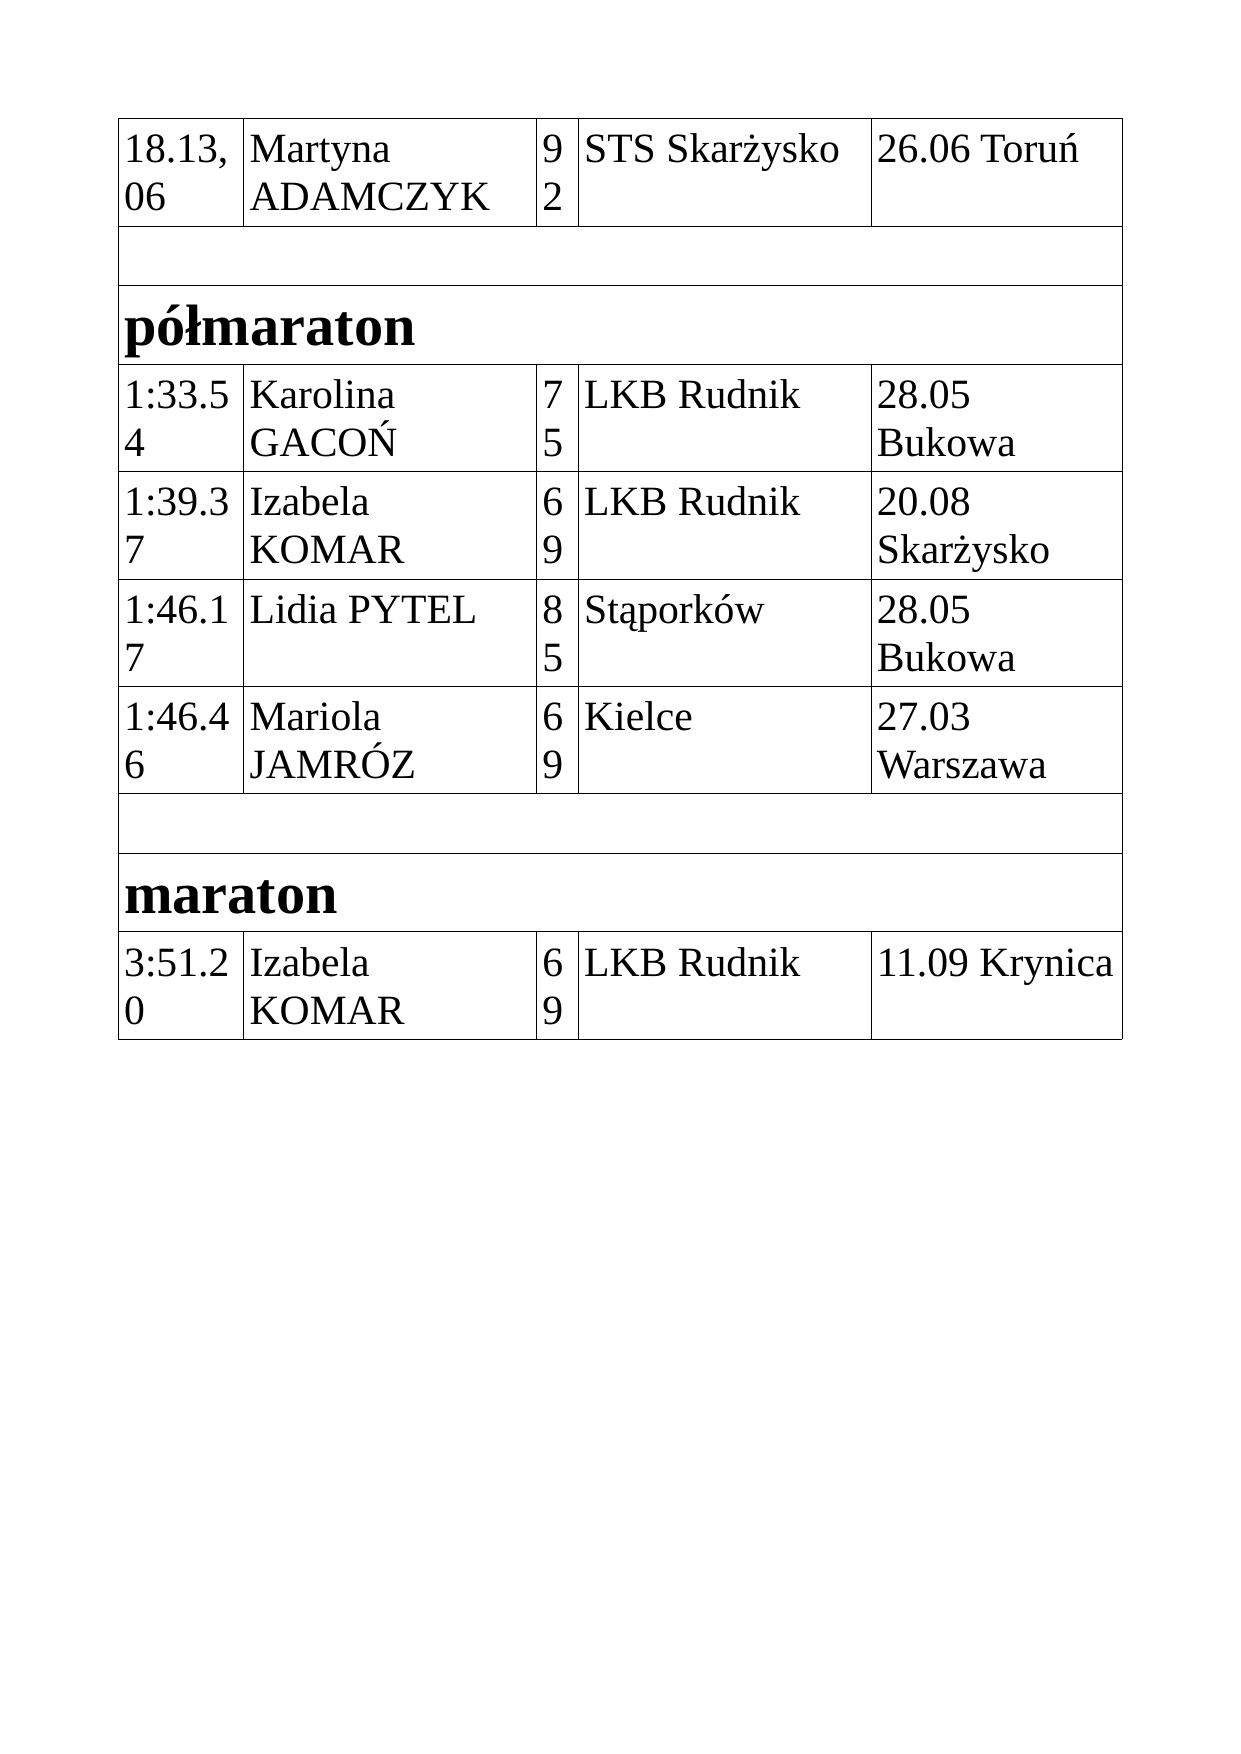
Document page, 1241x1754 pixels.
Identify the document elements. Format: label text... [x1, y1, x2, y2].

table_cell STS Skarżysko [579, 119, 871, 226]
table_cell 69 [537, 932, 578, 1039]
table_cell Mariola JAMRÓZ [244, 687, 536, 793]
table_cell Izabela KOMAR [244, 932, 536, 1039]
table_cell Stąporków [579, 580, 871, 686]
table_cell [119, 794, 1122, 853]
table_cell Kielce [579, 687, 871, 793]
table_cell 18.13,06 [119, 119, 243, 226]
table_cell 69 [537, 687, 578, 793]
table_cell 1:46.17 [119, 580, 243, 686]
table_cell Lidia PYTEL [244, 580, 536, 686]
table_cell 69 [537, 472, 578, 578]
table_cell 1:39.37 [119, 472, 243, 578]
table_cell półmaraton [119, 286, 1122, 364]
table_cell maraton [119, 854, 1122, 931]
table_cell LKB Rudnik [579, 365, 871, 471]
table_cell 28.05 Bukowa [872, 580, 1122, 686]
table_cell 27.03 Warszawa [872, 687, 1122, 793]
table_cell 85 [537, 580, 578, 686]
table_cell 1:46.46 [119, 687, 243, 793]
table_cell 26.06 Toruń [872, 119, 1122, 226]
table_cell Karolina GACOŃ [244, 365, 536, 471]
table_cell 3:51.20 [119, 932, 243, 1039]
table_cell 92 [537, 119, 578, 226]
table_cell 20.08 Skarżysko [872, 472, 1122, 578]
table_cell Martyna ADAMCZYK [244, 119, 536, 226]
table_cell LKB Rudnik [579, 932, 871, 1039]
table_cell 75 [537, 365, 578, 471]
table_cell 11.09 Krynica [872, 932, 1122, 1039]
table_cell Izabela KOMAR [244, 472, 536, 578]
table_cell [119, 227, 1122, 285]
table_cell LKB Rudnik [579, 472, 871, 578]
table_cell 1:33.54 [119, 365, 243, 471]
table_cell 28.05 Bukowa [872, 365, 1122, 471]
